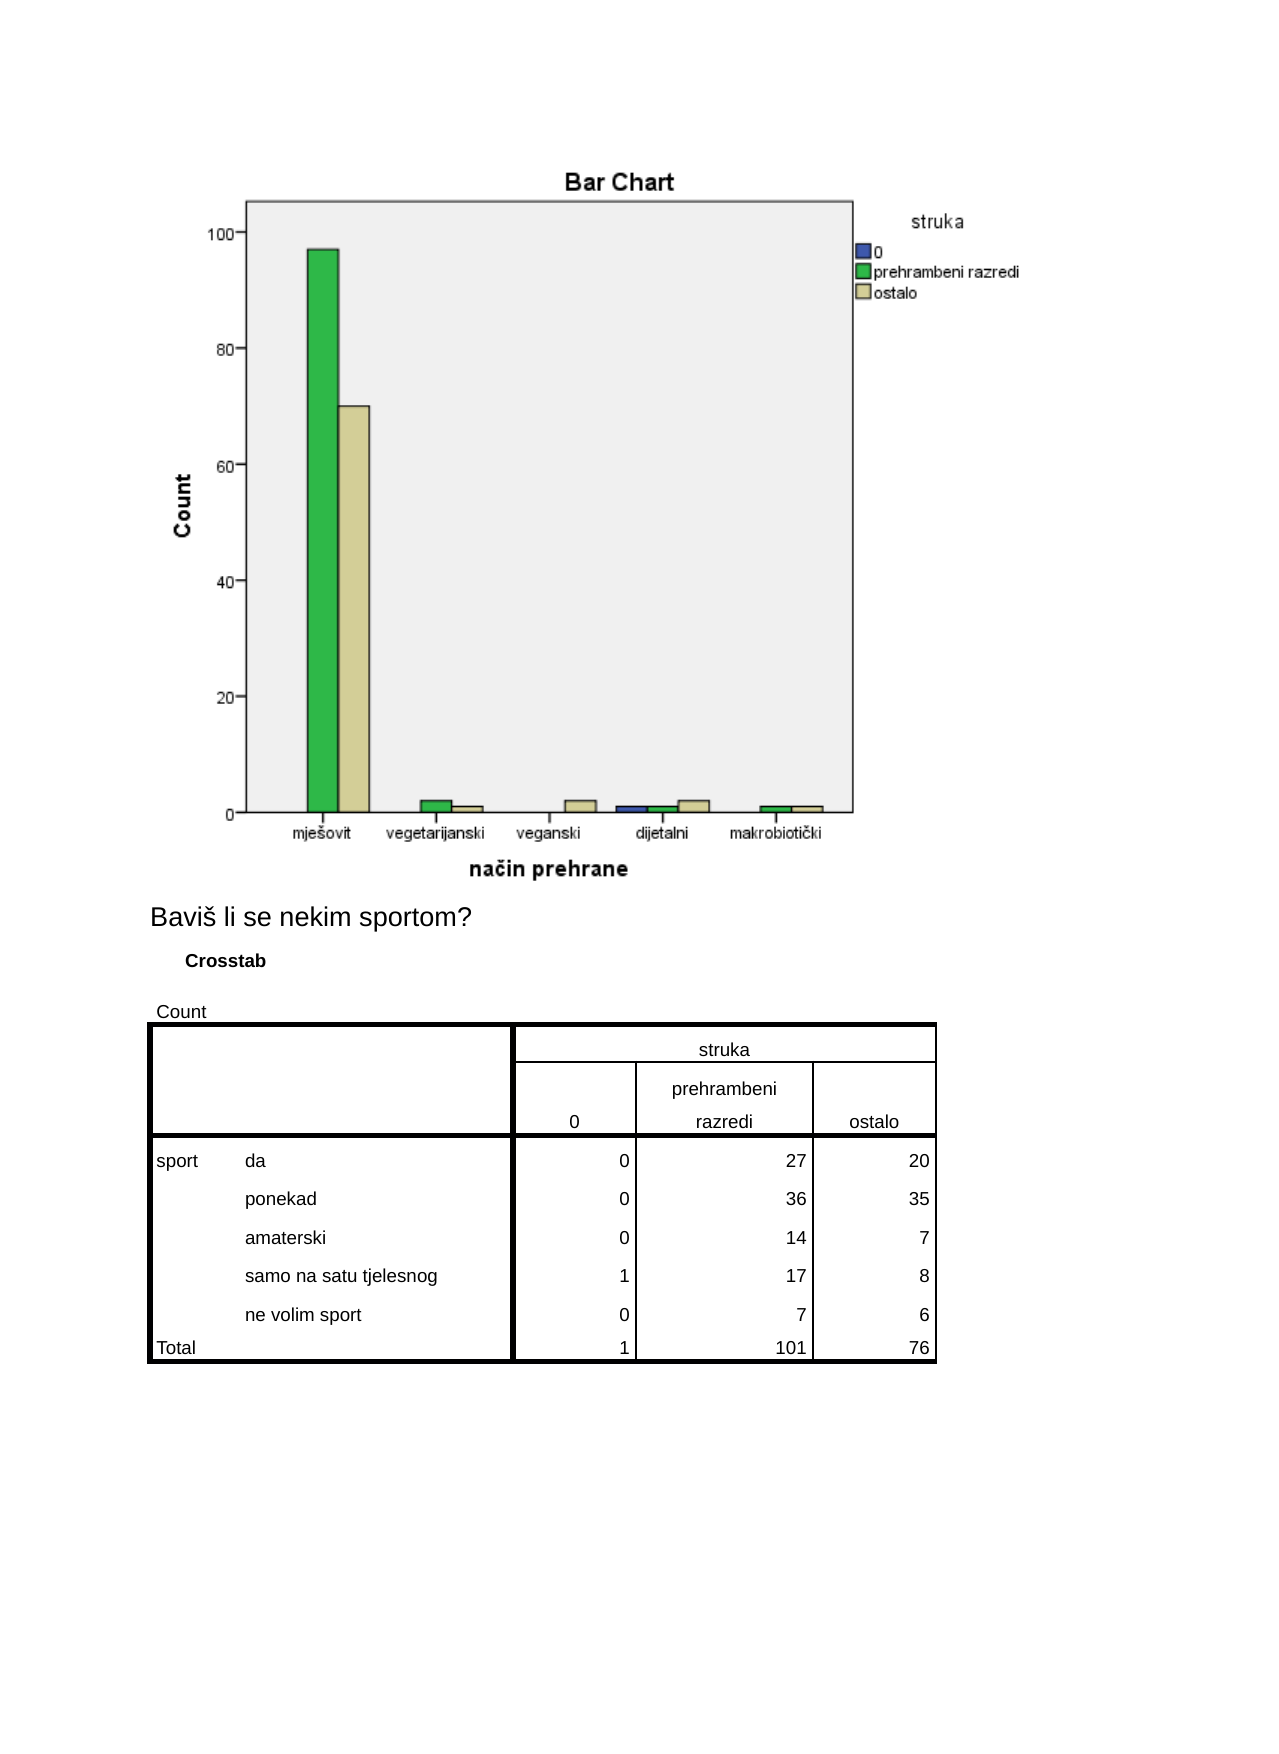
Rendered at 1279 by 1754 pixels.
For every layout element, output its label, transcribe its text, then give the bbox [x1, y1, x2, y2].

table_cell prehrambeni razredi [637, 1063, 812, 1132]
table_cell 7 [637, 1287, 812, 1325]
table_cell [301, 978, 936, 1022]
table_cell 17 [637, 1248, 812, 1287]
table_cell 0 [516, 1063, 635, 1132]
table_header [150, 1447, 356, 1492]
table_cell Total [153, 1325, 510, 1358]
table_cell 0 [516, 1287, 635, 1325]
picture [150, 150, 1089, 902]
table_cell 0 [516, 1210, 635, 1248]
table_header [356, 1447, 771, 1492]
text Baviš li se nekim sportom? [150, 901, 1128, 933]
table_cell 1 [516, 1248, 635, 1287]
table_cell 20 [814, 1138, 935, 1171]
table_header [301, 933, 936, 977]
table_cell 35 [814, 1171, 935, 1209]
table_cell 101 [637, 1325, 812, 1358]
table_cell 7 [814, 1210, 935, 1248]
table_cell 36 [637, 1171, 812, 1209]
table_cell struka [516, 1027, 935, 1061]
table_cell 8 [814, 1248, 935, 1287]
table_cell 14 [637, 1210, 812, 1248]
table_cell 0 [516, 1138, 635, 1171]
table_cell ponekad [239, 1171, 510, 1209]
table_header Crosstab [150, 933, 301, 977]
table_cell Count [150, 978, 301, 1022]
table_cell 76 [814, 1325, 935, 1358]
table_cell [153, 1027, 510, 1132]
table_cell da [239, 1138, 510, 1171]
table_cell ostalo [814, 1063, 935, 1132]
table_cell 27 [637, 1138, 812, 1171]
table_cell amaterski [239, 1210, 510, 1248]
table_cell 1 [516, 1325, 635, 1358]
table_cell ne volim sport [239, 1287, 510, 1325]
table_cell 6 [814, 1287, 935, 1325]
table_cell samo na satu tjelesnog [239, 1248, 510, 1287]
table_cell sport [153, 1138, 238, 1325]
table_cell 0 [516, 1171, 635, 1209]
